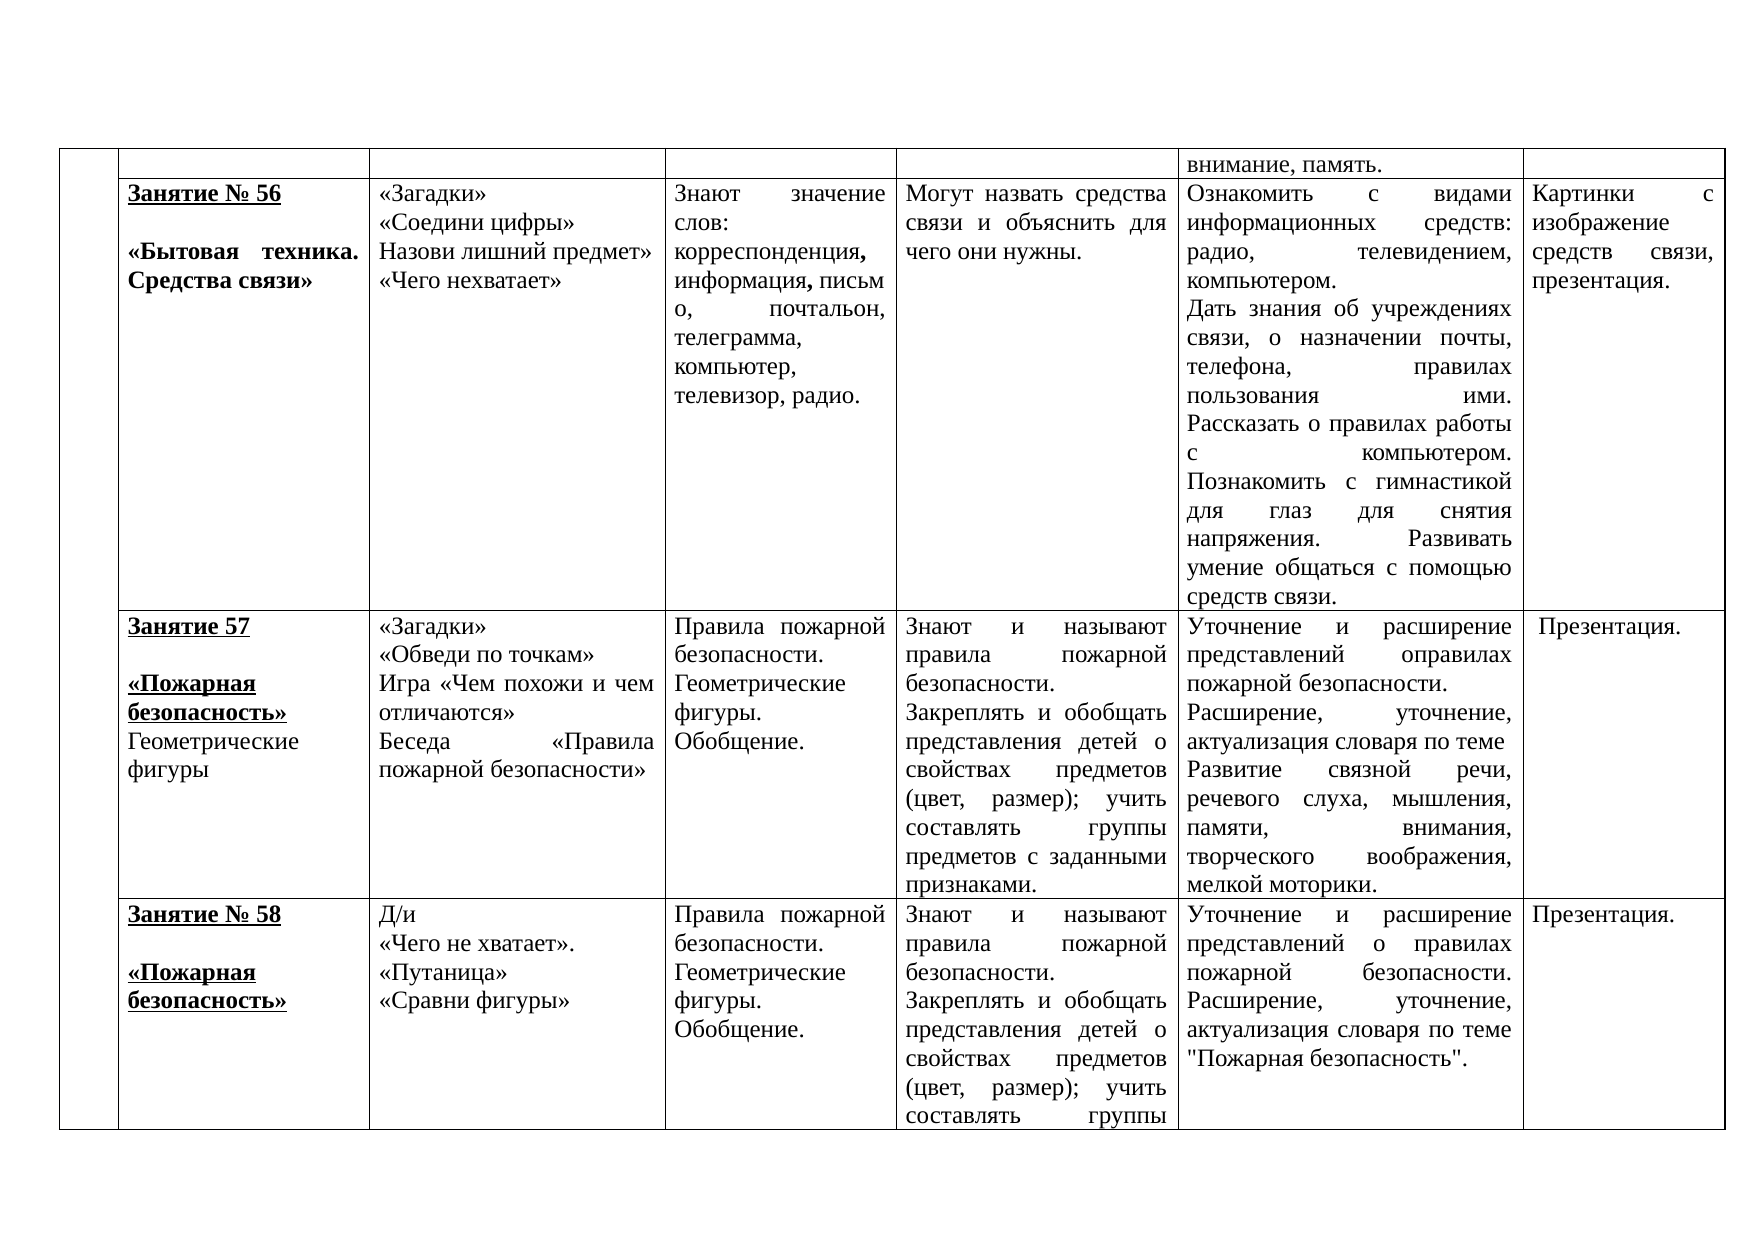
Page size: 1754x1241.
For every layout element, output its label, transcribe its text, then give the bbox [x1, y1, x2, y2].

table_cell Д/и «Чего не хватает». «Путаница» «Сравни фигуры» [370, 899, 665, 1129]
table_cell Могут назвать средства связи и объяснить для чего они нужны. [897, 179, 1178, 610]
table_cell «Загадки» «Обведи по точкам» Игра «Чем похожи и чем отличаются» Беседа «Правила пожарной безопасности» [370, 611, 665, 898]
table_cell Правила пожарной безопасности. Геометрические фигуры. Обобщение. [666, 899, 896, 1129]
table_cell Знают значение слов: корреспонденция, информация, письмо, почтальон, телеграмма, компьютер, телевизор, радио. [666, 179, 896, 610]
table_cell [370, 149, 665, 177]
table_cell [666, 149, 896, 177]
table_cell Правила пожарной безопасности. Геометрические фигуры. Обобщение. [666, 611, 896, 898]
table_cell Картинки с изображение средств связи, презентация. [1524, 179, 1724, 610]
table_cell Презентация. [1524, 899, 1724, 1129]
table_cell Презентация. [1524, 611, 1724, 898]
table_cell Знают и называют правила пожарной безопасности. Закреплять и обобщать представления детей о свойствах предметов (цвет, размер); учить составлять группы [897, 899, 1178, 1129]
table_cell Уточнение и расширение представлений о правилах пожарной безопасности. Расширение, уточнение, актуализация словаря по теме "Пожарная безопасность". [1179, 899, 1523, 1129]
table_cell [1726, 898, 1754, 1129]
table_cell [1524, 149, 1724, 177]
table_cell [1726, 178, 1754, 610]
table_cell [60, 149, 118, 1129]
table_cell [1726, 610, 1754, 898]
table_cell Занятие 57 «Пожарная безопасность» Геометрические фигуры [119, 611, 369, 898]
table_cell [119, 149, 369, 177]
table_cell внимание, память. [1179, 149, 1523, 177]
table_cell [897, 149, 1178, 177]
table_cell «Загадки» «Соедини цифры» Назови лишний предмет» «Чего нехватает» [370, 179, 665, 610]
table_cell Знают и называют правила пожарной безопасности. Закреплять и обобщать представления детей о свойствах предметов (цвет, размер); учить составлять группы предметов с заданными признаками. [897, 611, 1178, 898]
table_cell Занятие № 58 «Пожарная безопасность» [119, 899, 369, 1129]
table_cell Занятие № 56 «Бытовая техника. Средства связи» [119, 179, 369, 610]
table_cell Уточнение и расширение представлений оправилах пожарной безопасности. Расширение, уточнение, актуализация словаря по теме Развитие связной речи, речевого слуха, мышления, памяти, внимания, творческого воображения, мелкой моторики. [1179, 611, 1523, 898]
table_cell Ознакомить с видами информационных средств: радио, телевидением, компьютером. Дать знания об учреждениях связи, о назначении почты, телефона, правилах пользования ими. Рассказать о правилах работы с компьютером. Познакомить с гимнастикой для глаз для снятия напряжения. Развивать умение общаться с помощью средств связи. [1179, 179, 1523, 610]
table_cell [1726, 148, 1754, 177]
